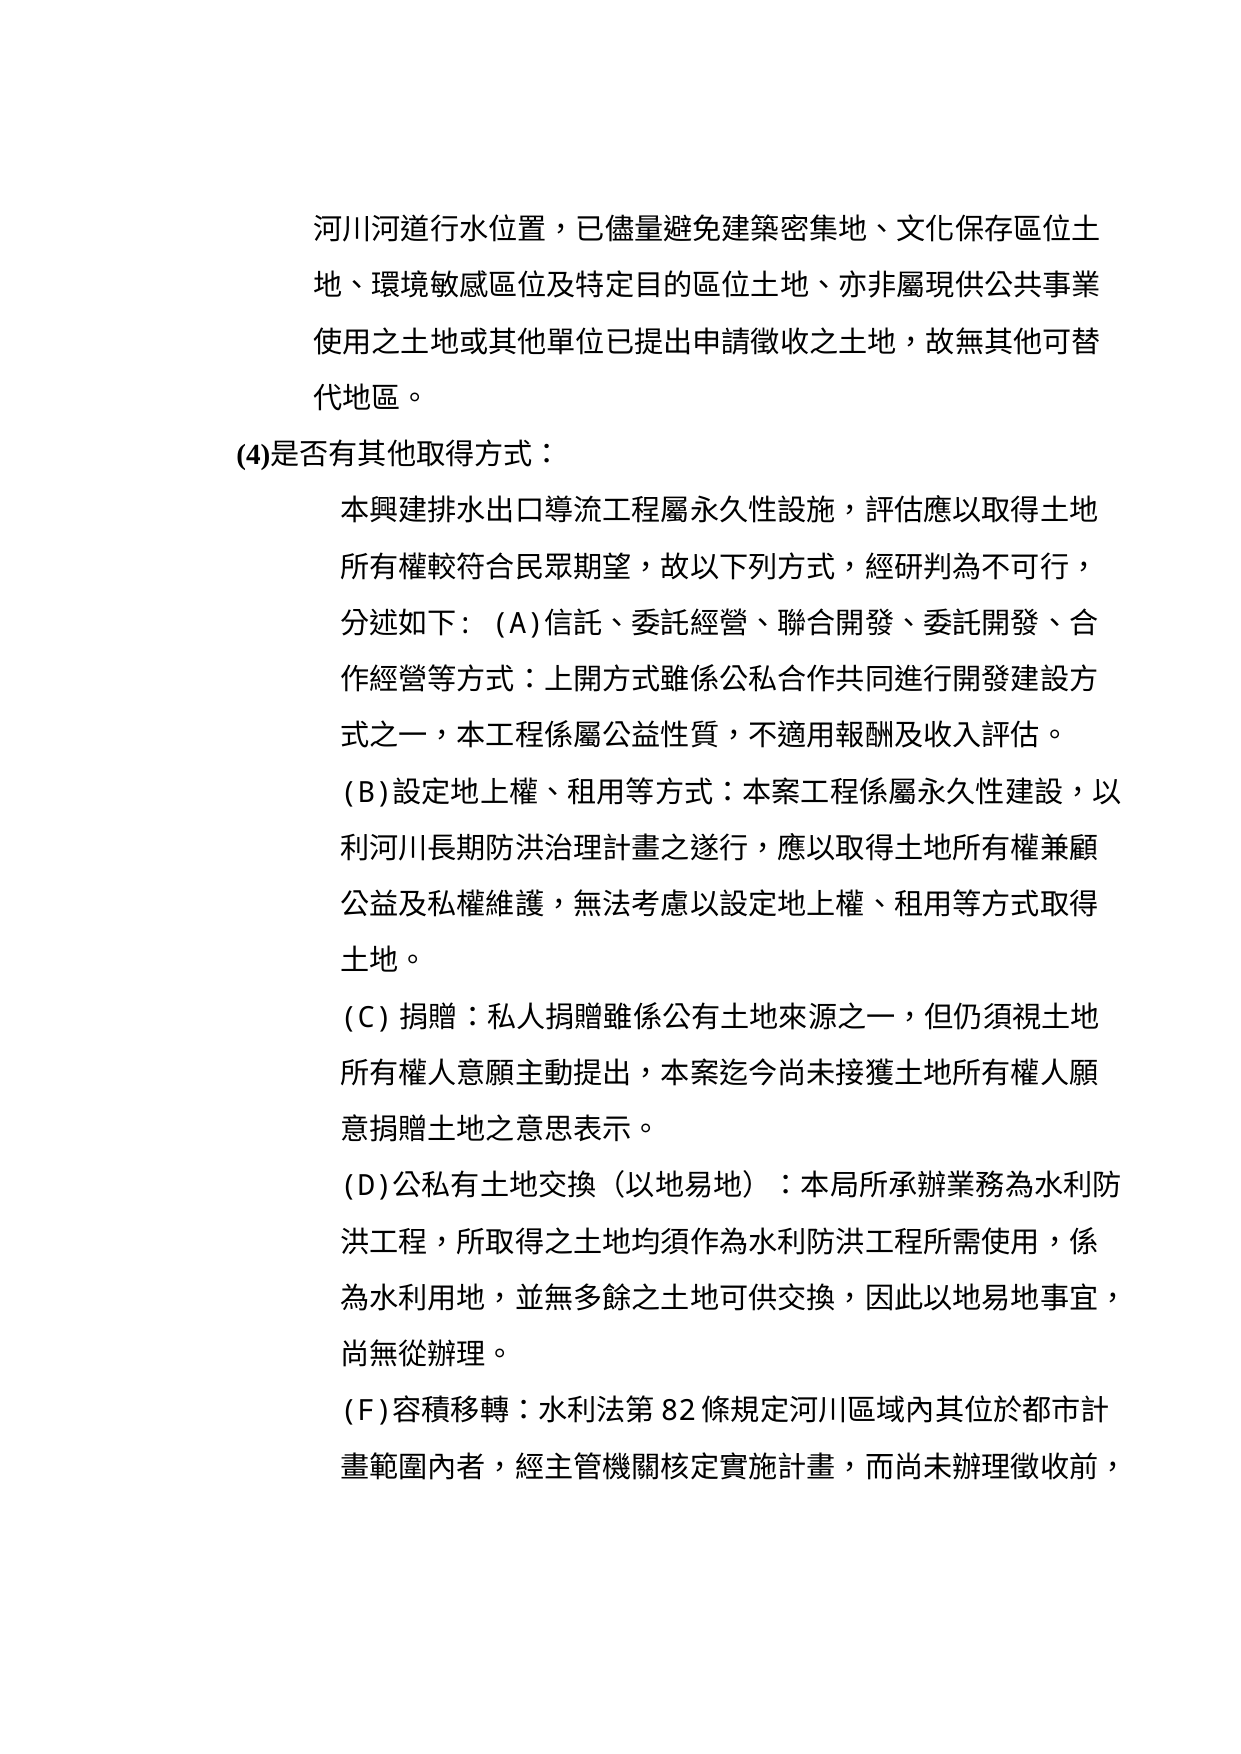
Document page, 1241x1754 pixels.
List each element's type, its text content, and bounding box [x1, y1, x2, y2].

text (D)公私有土地交換（以地易地）：本局所承辦業務為水利防洪工程，所取得之土地均須作為水利防洪工程所需使用，係為水利用地，並無多餘之土地可供交換，因此以地易地事宜，尚無從辦理。 [340, 1151, 1122, 1376]
text (C) 捐贈：私人捐贈雖係公有土地來源之一，但仍須視土地所有權人意願主動提出，本案迄今尚未接獲土地所有權人願意捐贈土地之意思表示。 [340, 982, 1122, 1151]
text (4)是否有其他取得方式： [236, 419, 1122, 476]
text 本興建排水出口導流工程屬永久性設施，評估應以取得土地所有權較符合民眾期望，故以下列方式，經研判為不可行，分述如下: (A)信託、委託經營、聯合開發、委託開發、合作經營等方式：上開方式雖係公私合作共同進行開發建設方式之一，本工程係屬公益性質，不適用報酬及收入評估。 [340, 476, 1122, 757]
text (F)容積移轉：水利法第82條規定河川區域內其位於都市計畫範圍內者，經主管機關核定實施計畫，而尚未辦理徵收前，得準用都市計畫法第83條之1第2項所定辦法有關可移出容積訂定方式、可移入容積地區範圍、接受基地可移入容積上限、移轉方式及作業方法等規定辦理容積移轉，因本案土地非位於都市計畫範圍內，無從適用。 [340, 1376, 1122, 1488]
text 河川河道行水位置，已儘量避免建築密集地、文化保存區位土地、環境敏感區位及特定目的區位土地、亦非屬現供公共事業使用之土地或其他單位已提出申請徵收之土地，故無其他可替代地區。 [242, 194, 1122, 419]
text (B)設定地上權、租用等方式：本案工程係屬永久性建設，以利河川長期防洪治理計畫之遂行，應以取得土地所有權兼顧公益及私權維護，無法考慮以設定地上權、租用等方式取得土地。 [340, 757, 1122, 982]
